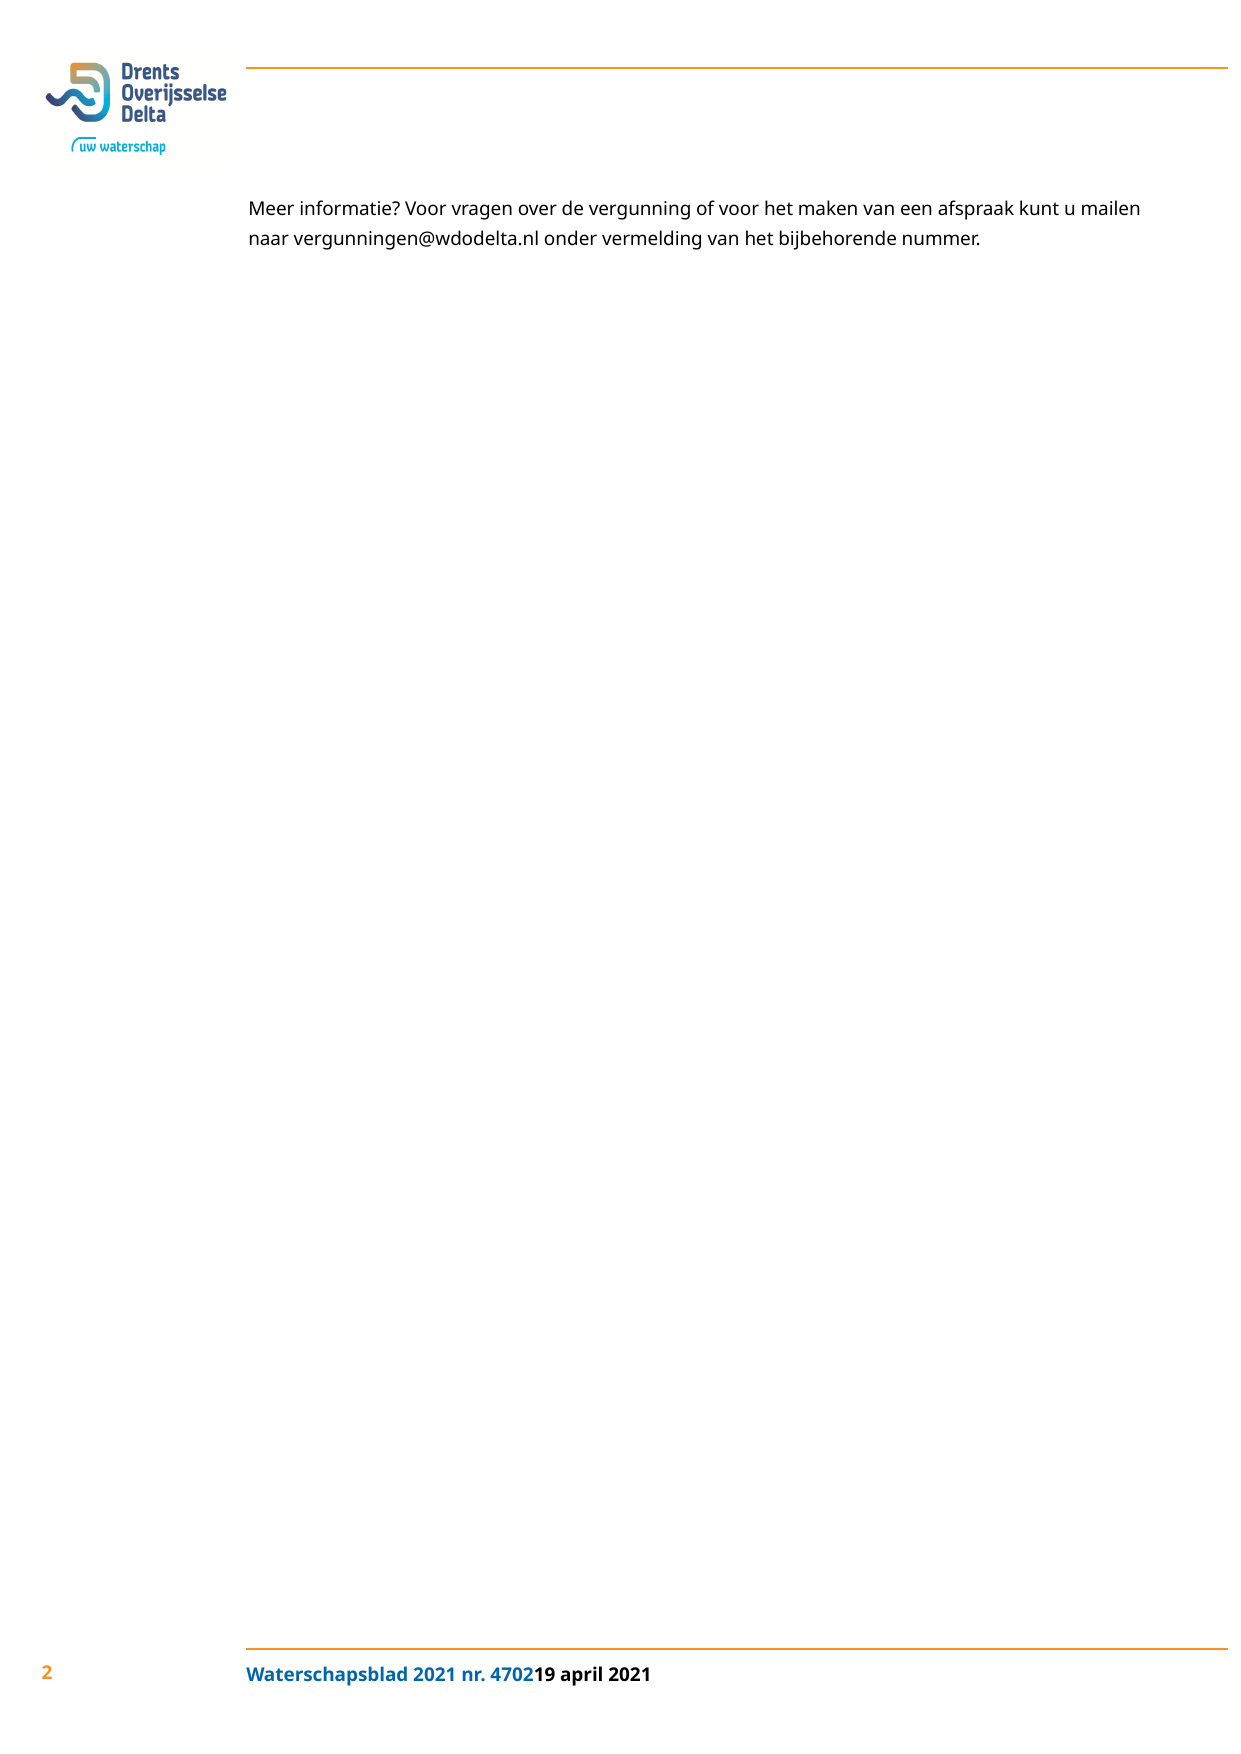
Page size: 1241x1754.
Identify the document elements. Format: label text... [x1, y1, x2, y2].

picture [41, 47, 231, 172]
text Meer informatie? Voor vragen over de vergunning of voor het maken van een afspraak kunt u mailen naar vergunningen@wdodelta.nl onder vermelding van het bijbehorende nummer. [248, 196, 1152, 251]
